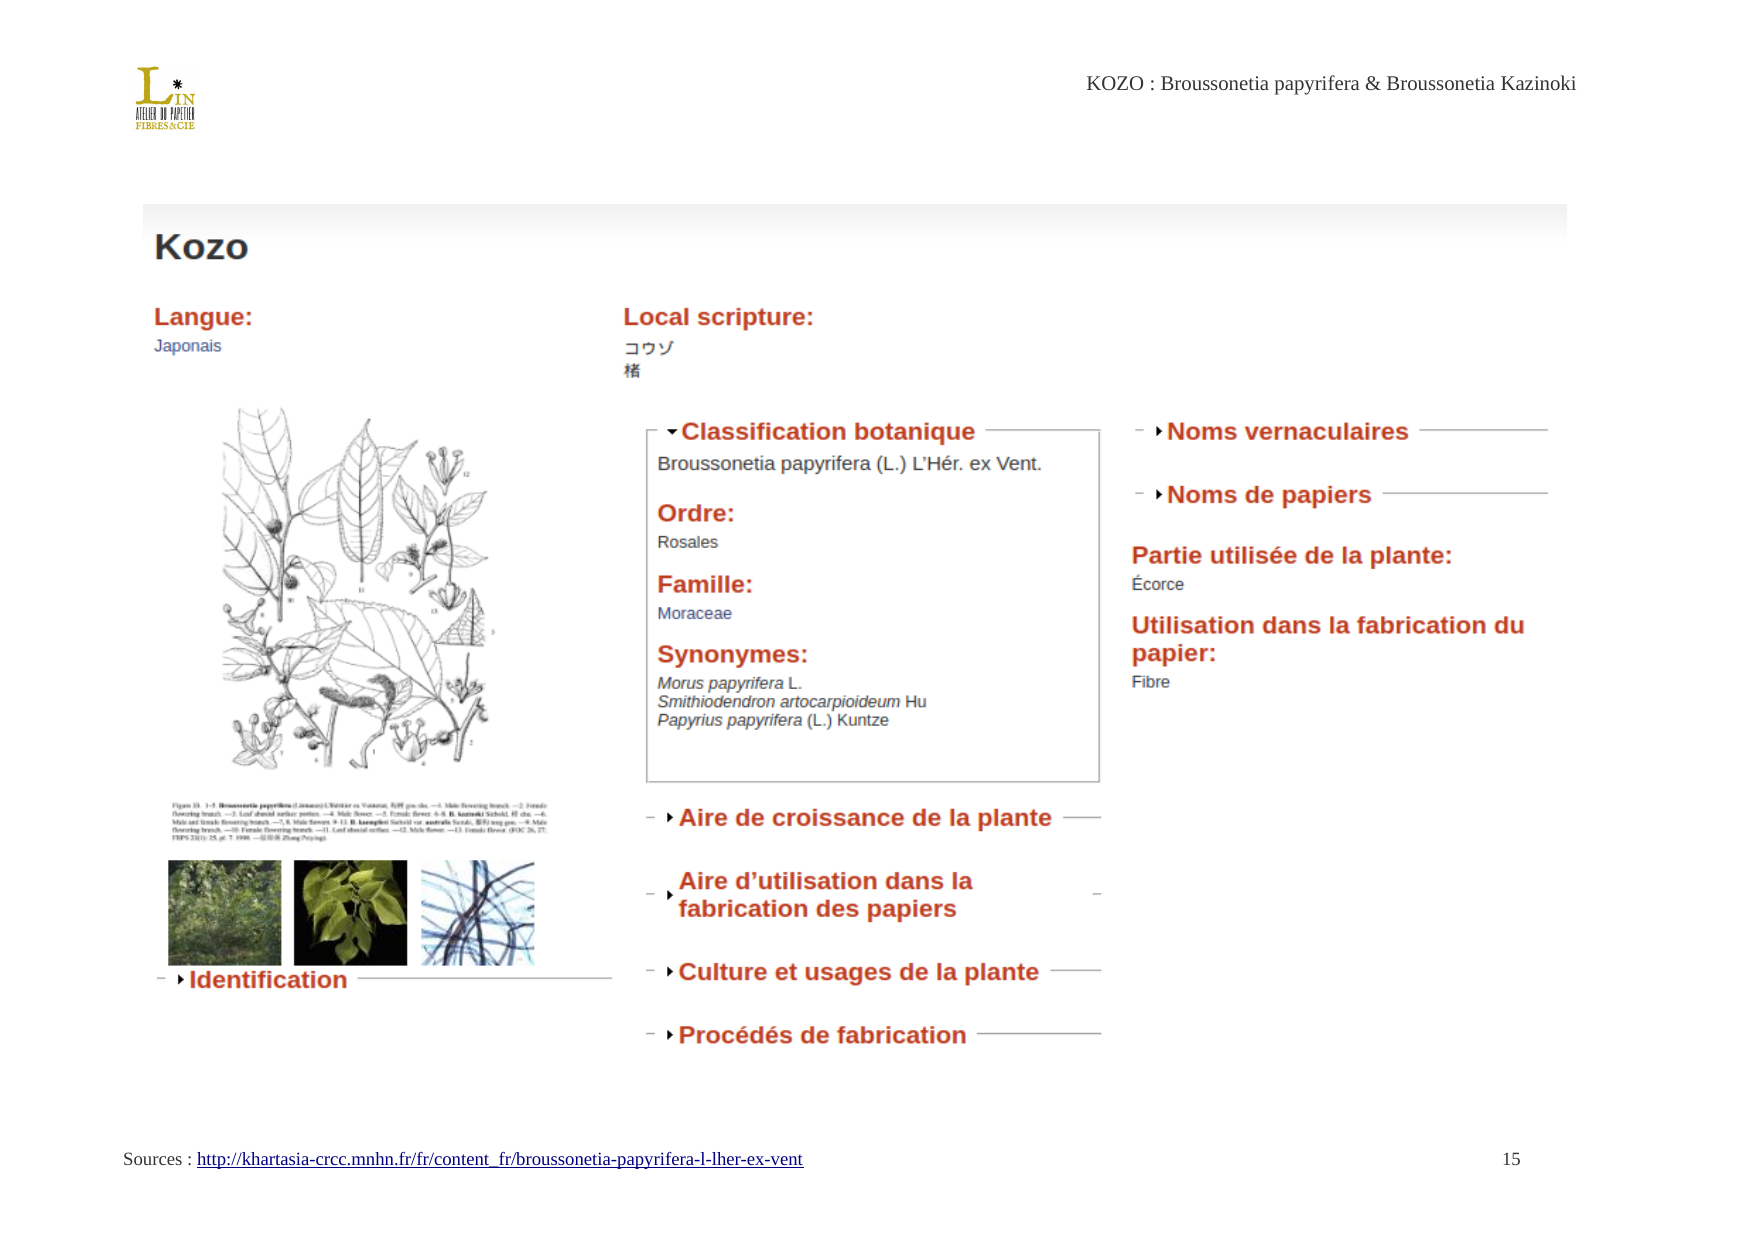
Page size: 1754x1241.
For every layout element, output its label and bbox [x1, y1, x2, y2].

picture [130, 63, 199, 132]
picture [143, 204, 1568, 1091]
